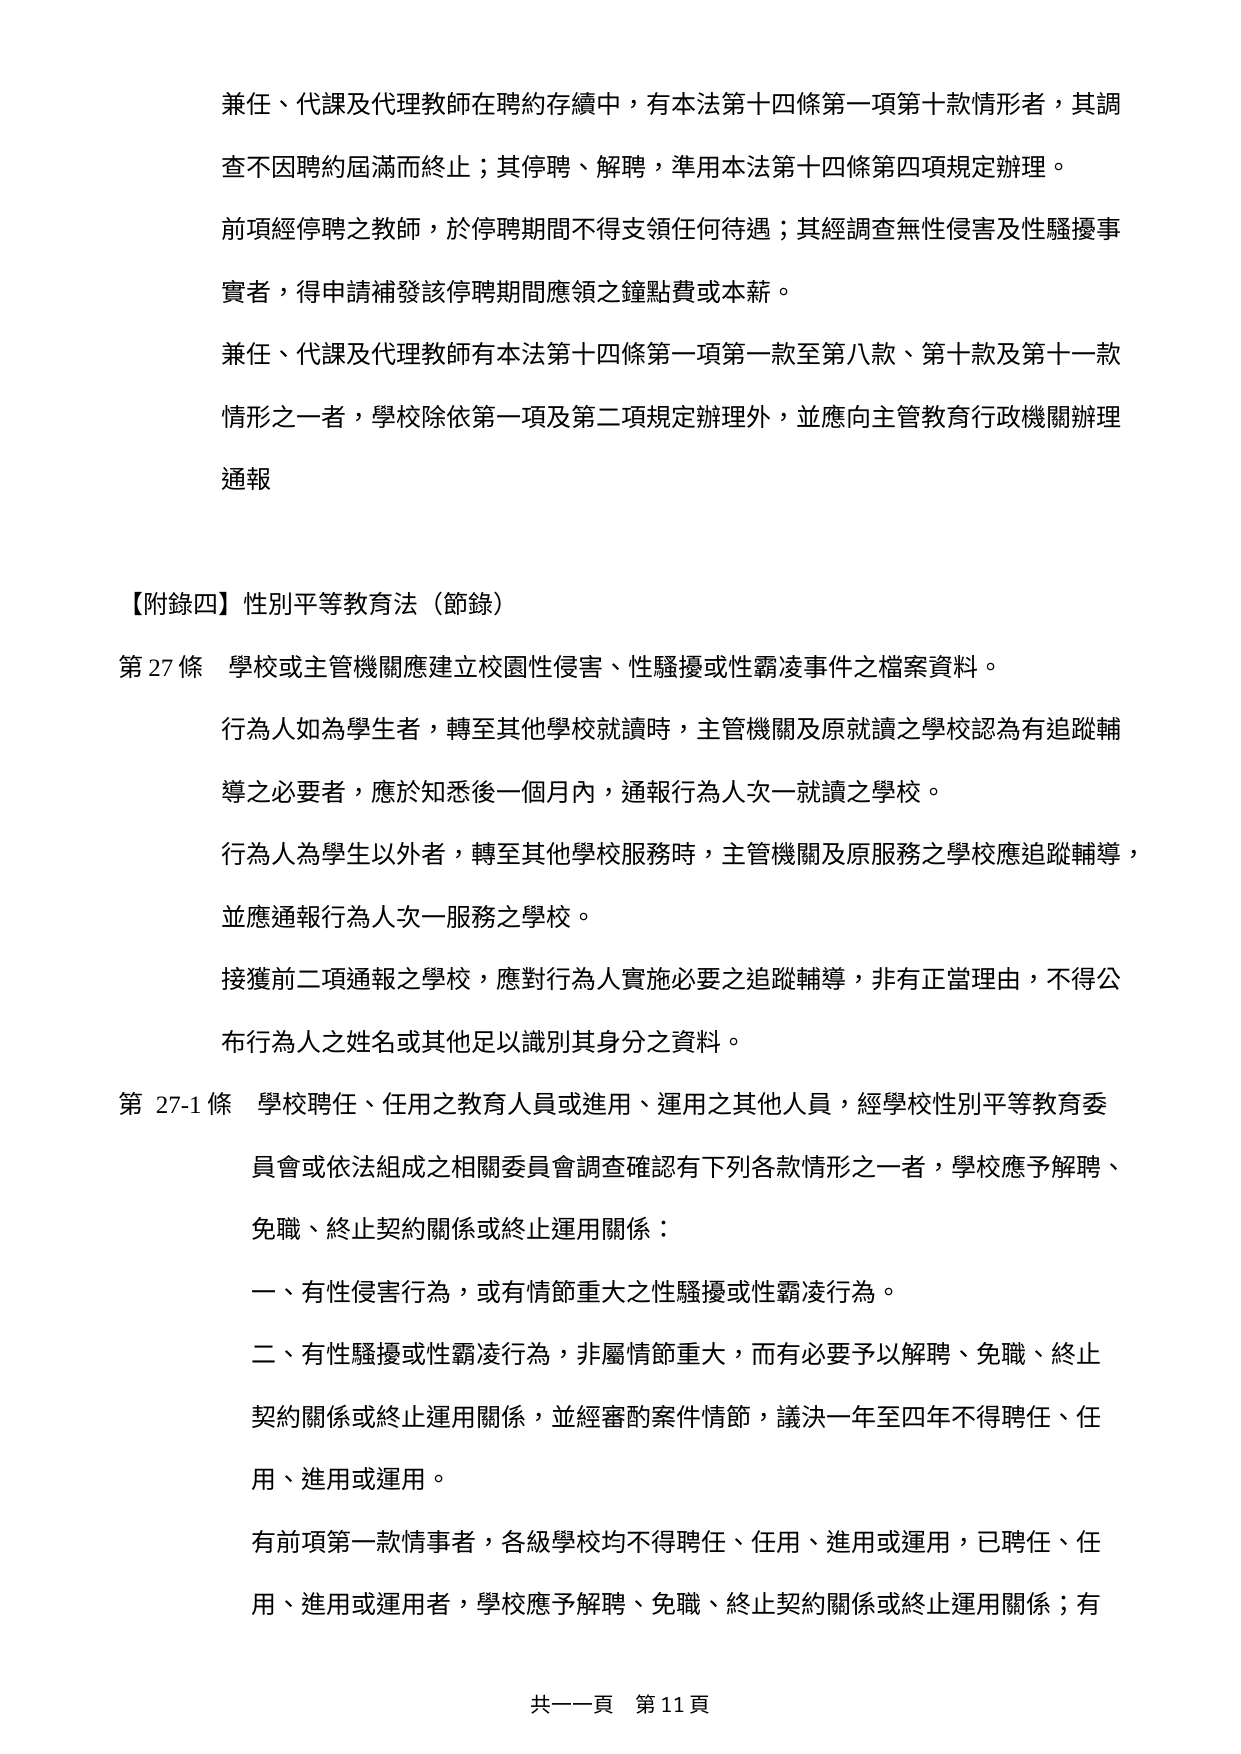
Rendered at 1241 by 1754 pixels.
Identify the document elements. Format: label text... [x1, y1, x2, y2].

text 行為人如為學生者，轉至其他學校就讀時，主管機關及原就讀之學校認為有追蹤輔導之必要者，應於知悉後一個月內，通報行為人次一就讀之學校。 [221, 686, 1122, 811]
text 兼任、代課及代理教師有本法第十四條第一項第一款至第八款、第十款及第十一款情形之一者，學校除依第一項及第二項規定辦理外，並應向主管教育行政機關辦理通報 [221, 311, 1122, 499]
text 第27條 學校或主管機關應建立校園性侵害、性騷擾或性霸凌事件之檔案資料。 [118, 624, 1122, 686]
text 一、有性侵害行為，或有情節重大之性騷擾或性霸凌行為。 [251, 1249, 1122, 1311]
text 第 27-1 條 學校聘任、任用之教育人員或進用、運用之其他人員，經學校性別平等教育委 [118, 1061, 1122, 1124]
text 前項經停聘之教師，於停聘期間不得支領任何待遇；其經調查無性侵害及性騷擾事實者，得申請補發該停聘期間應領之鐘點費或本薪。 [221, 186, 1122, 311]
text 兼任、代課及代理教師在聘約存續中，有本法第十四條第一項第十款情形者，其調查不因聘約屆滿而終止；其停聘、解聘，準用本法第十四條第四項規定辦理。 [221, 61, 1122, 186]
text 員會或依法組成之相關委員會調查確認有下列各款情形之一者，學校應予解聘、免職、終止契約關係或終止運用關係： [251, 1124, 1122, 1249]
text 有前項第一款情事者，各級學校均不得聘任、任用、進用或運用，已聘任、任用、進用或運用者，學校應予解聘、免職、終止契約關係或終止運用關係；有 [251, 1499, 1122, 1624]
text 行為人為學生以外者，轉至其他學校服務時，主管機關及原服務之學校應追蹤輔導，並應通報行為人次一服務之學校。 [221, 811, 1122, 936]
text 二、有性騷擾或性霸凌行為，非屬情節重大，而有必要予以解聘、免職、終止契約關係或終止運用關係，並經審酌案件情節，議決一年至四年不得聘任、任用、進用或運用。 [251, 1311, 1122, 1499]
text 接獲前二項通報之學校，應對行為人實施必要之追蹤輔導，非有正當理由，不得公布行為人之姓名或其他足以識別其身分之資料。 [221, 936, 1122, 1061]
text 【附錄四】性別平等教育法（節錄） [118, 561, 1122, 624]
